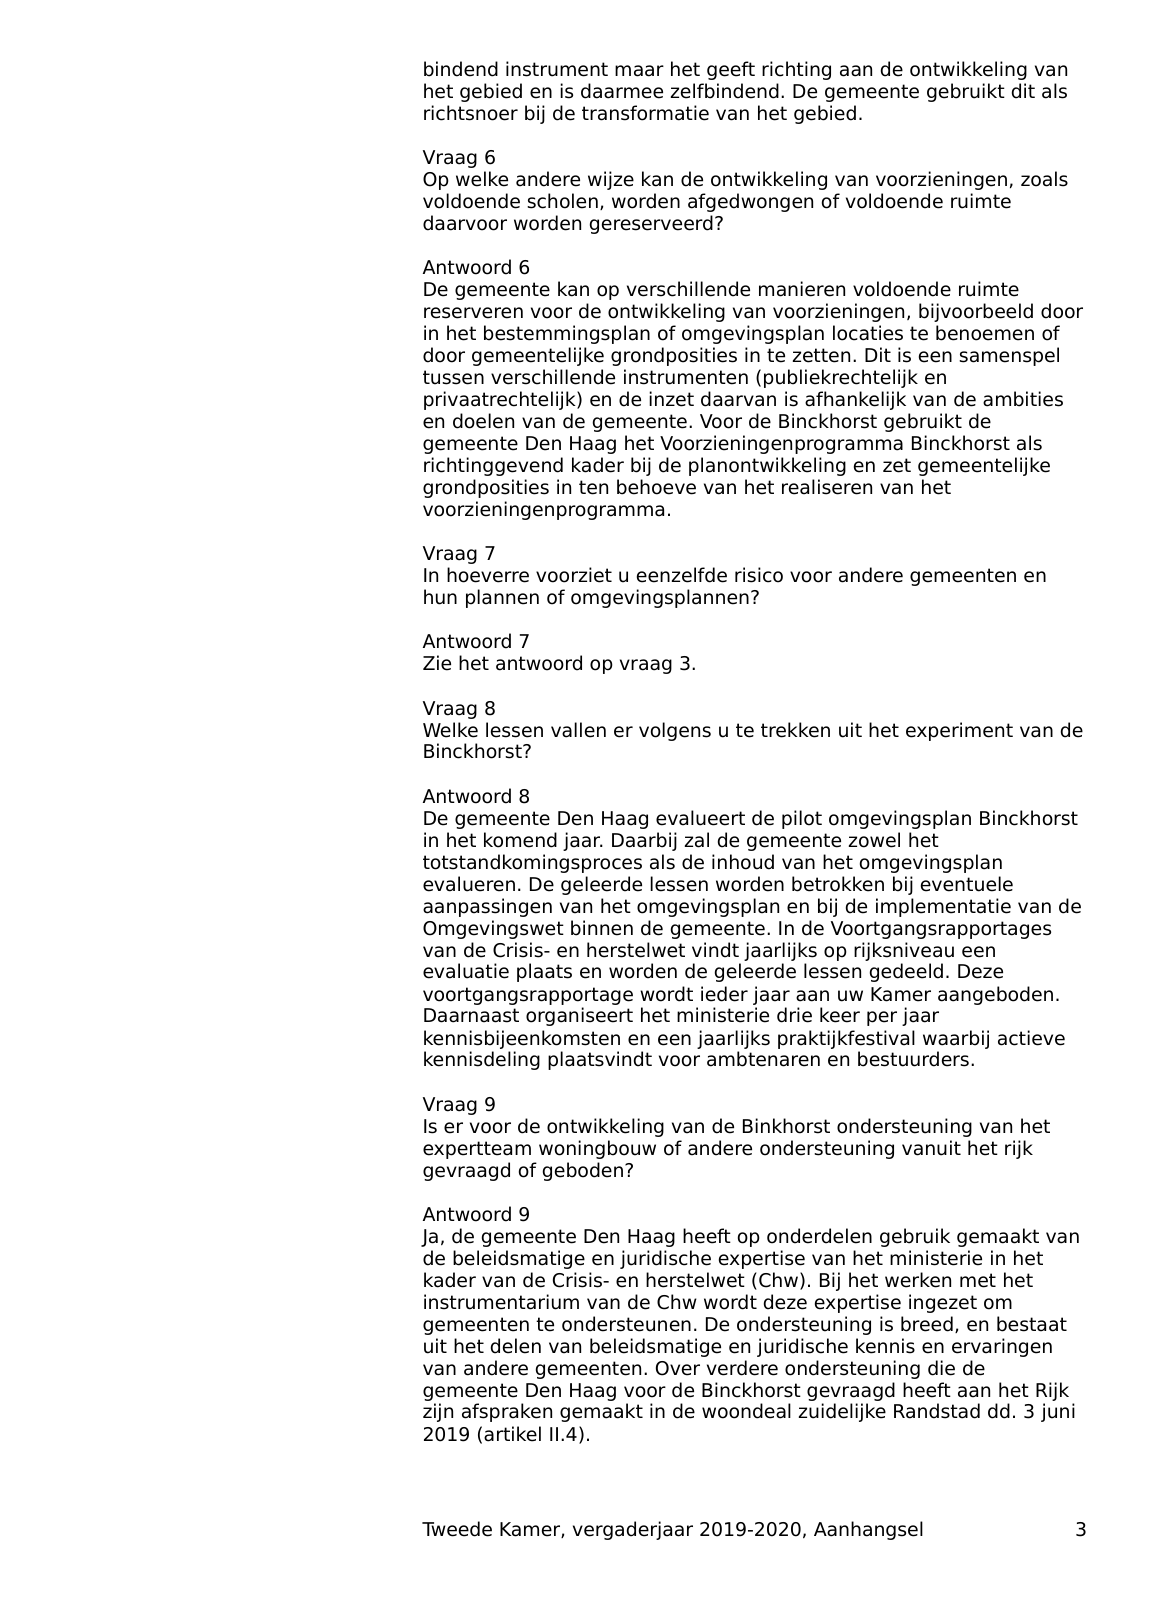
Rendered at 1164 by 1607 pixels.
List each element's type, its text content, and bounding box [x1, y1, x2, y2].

text In hoeverre voorziet u eenzelfde risico voor andere gemeenten en hun plannen of omgevingsplannen? [422, 565, 1087, 609]
text Op welke andere wijze kan de ontwikkeling van voorzieningen, zoals voldoende scholen, worden afgedwongen of voldoende ruimte daarvoor worden gereserveerd? [422, 169, 1087, 235]
text Antwoord 9 [422, 1204, 1087, 1226]
text Vraag 7 [422, 543, 1087, 565]
text Zie het antwoord op vraag 3. [422, 653, 1087, 675]
text Welke lessen vallen er volgens u te trekken uit het experiment van de Binckhorst? [422, 719, 1087, 763]
text Is er voor de ontwikkeling van de Binkhorst ondersteuning van het expertteam woningbouw of andere ondersteuning vanuit het rijk gevraagd of geboden? [422, 1116, 1087, 1181]
text De gemeente kan op verschillende manieren voldoende ruimte reserveren voor de ontwikkeling van voorzieningen, bijvoorbeeld door in het bestemmingsplan of omgevingsplan locaties te benoemen of door gemeentelijke grondposities in te zetten. Dit is een samenspel tussen verschillende instrumenten (publiekrechtelijk en privaatrechtelijk) en de inzet daarvan is afhankelijk van de ambities en doelen van de gemeente. Voor de Binckhorst gebruikt de gemeente Den Haag het Voorzieningenprogramma Binckhorst als richtinggevend kader bij de planontwikkeling en zet gemeentelijke grondposities in ten behoeve van het realiseren van het voorzieningenprogramma. [422, 279, 1087, 521]
text Antwoord 8 [422, 786, 1087, 808]
text Vraag 9 [422, 1093, 1087, 1116]
text bindend instrument maar het geeft richting aan de ontwikkeling van het gebied en is daarmee zelfbindend. De gemeente gebruikt dit als richtsnoer bij de transformatie van het gebied. [422, 59, 1087, 125]
text Ja, de gemeente Den Haag heeft op onderdelen gebruik gemaakt van de beleidsmatige en juridische expertise van het ministerie in het kader van de Crisis- en herstelwet (Chw). Bij het werken met het instrumentarium van de Chw wordt deze expertise ingezet om gemeenten te ondersteunen. De ondersteuning is breed, en bestaat uit het delen van beleidsmatige en juridische kennis en ervaringen van andere gemeenten. Over verdere ondersteuning die de gemeente Den Haag voor de Binckhorst gevraagd heeft aan het Rijk zijn afspraken gemaakt in de woondeal zuidelijke Randstad dd. 3 juni 2019 (artikel II.4). [422, 1226, 1087, 1445]
text Vraag 8 [422, 697, 1087, 719]
text Antwoord 7 [422, 631, 1087, 653]
text Antwoord 6 [422, 257, 1087, 279]
text De gemeente Den Haag evalueert de pilot omgevingsplan Binckhorst in het komend jaar. Daarbij zal de gemeente zowel het totstandkomingsproces als de inhoud van het omgevingsplan evalueren. De geleerde lessen worden betrokken bij eventuele aanpassingen van het omgevingsplan en bij de implementatie van de Omgevingswet binnen de gemeente. In de Voortgangsrapportages van de Crisis- en herstelwet vindt jaarlijks op rijksniveau een evaluatie plaats en worden de geleerde lessen gedeeld. Deze voortgangsrapportage wordt ieder jaar aan uw Kamer aangeboden. Daarnaast organiseert het ministerie drie keer per jaar kennisbijeenkomsten en een jaarlijks praktijkfestival waarbij actieve kennisdeling plaatsvindt voor ambtenaren en bestuurders. [422, 808, 1087, 1071]
text Vraag 6 [422, 147, 1087, 169]
